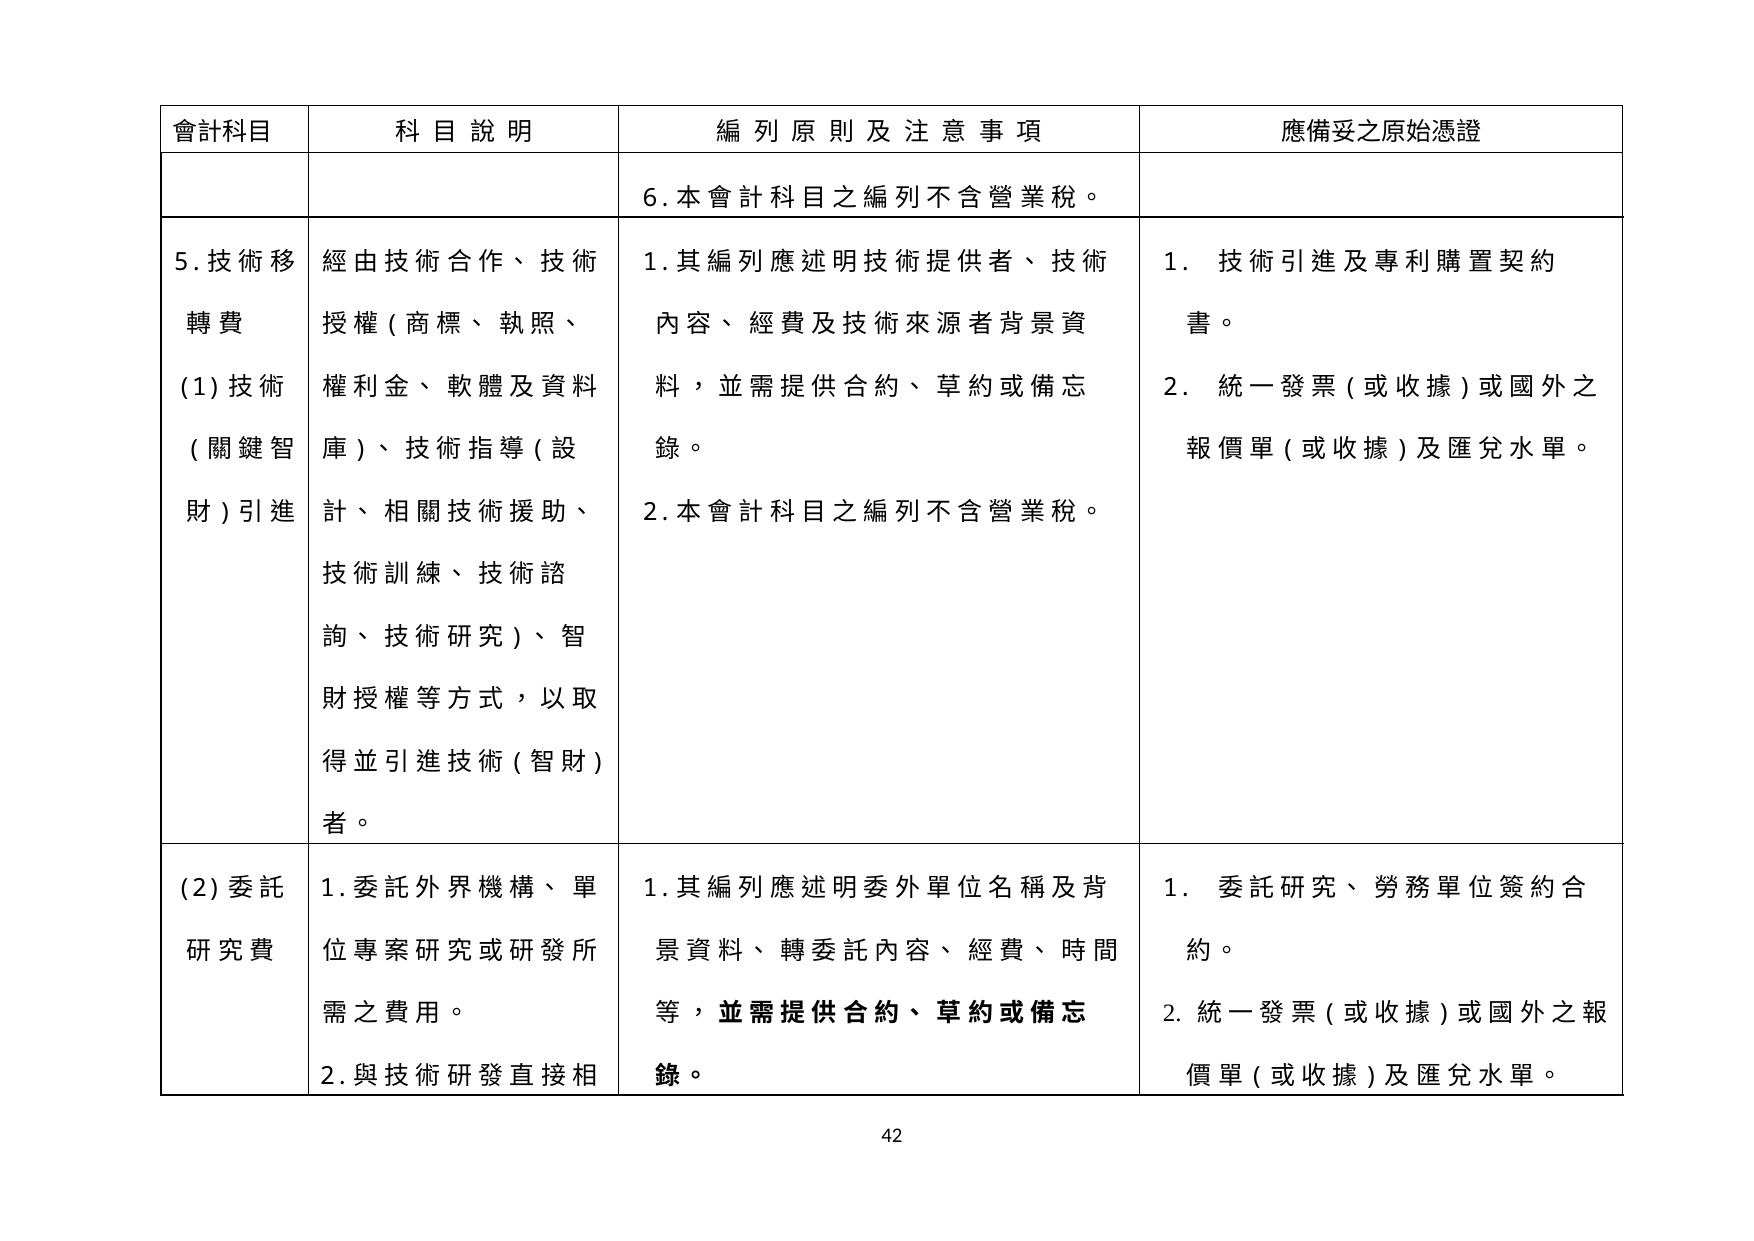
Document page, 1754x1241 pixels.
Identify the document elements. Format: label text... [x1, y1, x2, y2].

table_cell 請購單、驗收單、維護合約、發票或收據等。 維修記錄表或維護時間記錄表。 [1140, 153, 1622, 216]
table_header 應備妥之原始憑證 [1140, 106, 1622, 152]
table_cell 經由技術合作、技術授權(商標、執照、權利金、軟體及資料庫)、技術指導(設計、相關技術援助、技術訓練、技術諮詢、技術研究)、智財授權等方式，以取得並引進技術(智財)者。 [309, 218, 618, 842]
table_header 編 列 原 則 及 注 意 事 項 [619, 106, 1139, 152]
table_cell 1.其編列應述明委外單位名稱及背景資料、轉委託內容、經費、時間等，並需提供合約、草約或備忘錄。 [619, 844, 1139, 1094]
table_cell [309, 153, 618, 216]
table_cell (2)委託研究費 [162, 844, 308, 1094]
table_cell [162, 153, 308, 216]
table_header 科 目 說 明 [309, 106, 618, 152]
table_header 會計科目 [161, 106, 308, 152]
table_cell 委託研究、勞務單位簽約合約。 統一發票(或收據)或國外之報價單(或收據)及匯兌水單。 付款支票及銀行對帳單。 若為租賃須附租賃設備契約書。 [1140, 844, 1622, 1094]
table_cell 1.委託外界機構、單位專案研究或研發所需之費用。 2.與技術研發直接相 [309, 844, 618, 1094]
table_cell 1.其編列應述明技術提供者、技術內容、經費及技術來源者背景資料，並需提供合約、草約或備忘錄。 2.本會計科目之編列不含營業稅。 [619, 218, 1139, 842]
table_cell 5.技術移轉費 (1)技術(關鍵智財)引進 [162, 218, 308, 842]
table_cell 6.本會計科目之編列不含營業稅。 [619, 153, 1139, 216]
table_cell 技術引進及專利購置契約書。 統一發票(或收據)或國外之報價單(或收據)及匯兌水單。 [1140, 218, 1622, 842]
